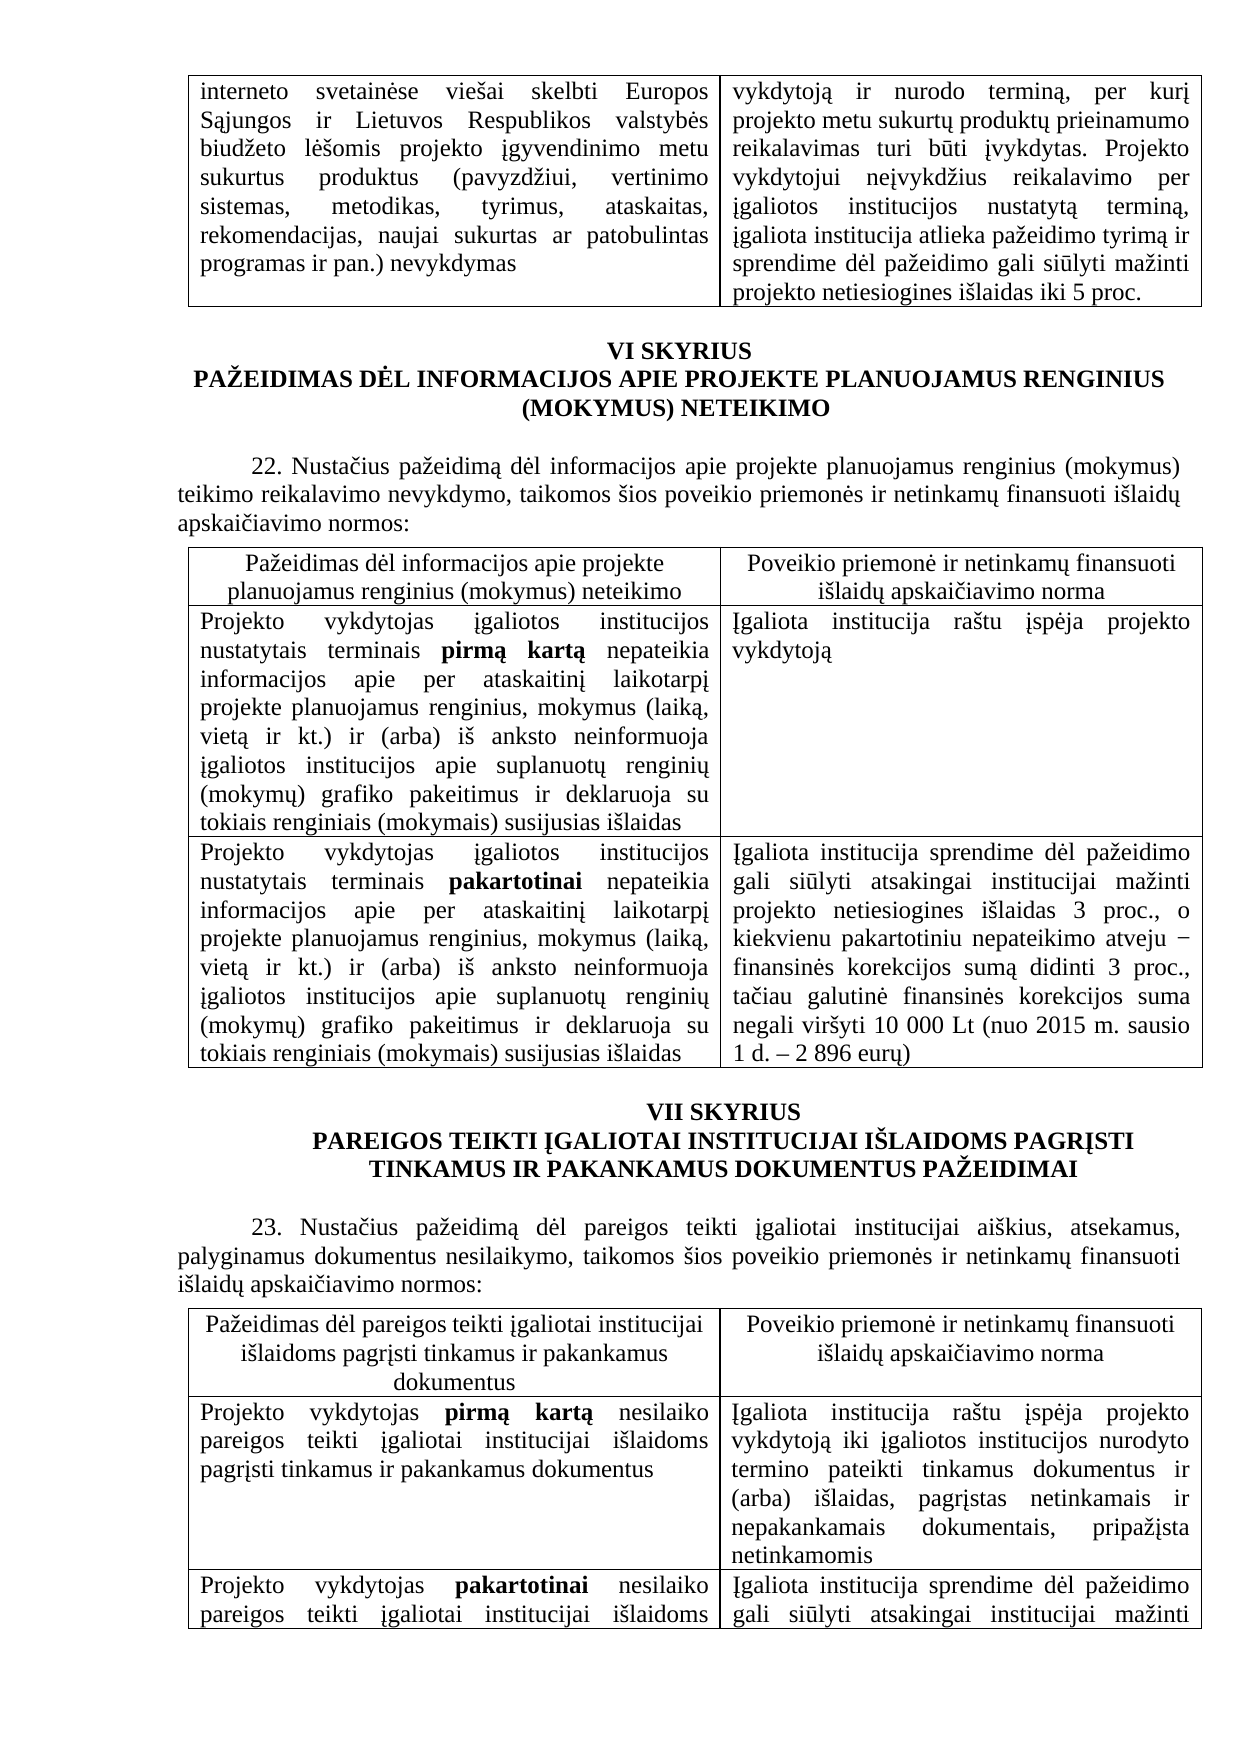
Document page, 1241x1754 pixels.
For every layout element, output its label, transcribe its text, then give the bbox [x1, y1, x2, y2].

text 23. Nustačius pažeidimą dėl pareigos teikti įgaliotai institucijai aiškius, atsekamus, palyginamus dokumentus nesilaikymo, taikomos šios poveikio priemonės ir netinkamų finansuoti išlaidų apskaičiavimo normos: [177, 1212, 1181, 1298]
table_cell Projekto vykdytojas pakartotinai nesilaiko pareigos teikti įgaliotai institucijai išlaidoms [189, 1570, 719, 1628]
table_header Pažeidimas dėl pareigos teikti įgaliotai institucijai išlaidoms pagrįsti tinkamus ir pakankamus dokumentus [189, 1309, 719, 1396]
table_cell interneto svetainėse viešai skelbti Europos Sąjungos ir Lietuvos Respublikos valstybės biudžeto lėšomis projekto įgyvendinimo metu sukurtus produktus (pavyzdžiui, vertinimo sistemas, metodikas, tyrimus, ataskaitas, rekomendacijas, naujai sukurtas ar patobulintas programas ir pan.) nevykdymas [189, 76, 719, 306]
table_header Poveikio priemonė ir netinkamų finansuoti išlaidų apskaičiavimo norma [721, 548, 1202, 605]
table_header Poveikio priemonė ir netinkamų finansuoti išlaidų apskaičiavimo norma [721, 1309, 1201, 1396]
table_cell Įgaliota institucija raštu įspėja projekto vykdytoją [721, 606, 1202, 836]
text 22. Nustačius pažeidimą dėl informacijos apie projekte planuojamus renginius (mokymus) teikimo reikalavimo nevykdymo, taikomos šios poveikio priemonės ir netinkamų finansuoti išlaidų apskaičiavimo normos: [177, 451, 1181, 537]
table_cell Įgaliota institucija sprendime dėl pažeidimo gali siūlyti atsakingai institucijai mažinti [721, 1570, 1201, 1628]
text PAREIGOS TEIKTI ĮGALIOTAI INSTITUCIJAI IŠLAIDOMS PAGRĮSTI TINKAMUS IR PAKANKAMUS DOKUMENTUS PAŽEIDIMAI [266, 1126, 1181, 1183]
text VI SKYRIUS [177, 336, 1181, 364]
text PAŽEIDIMAS DĖL INFORMACIJOS APIE PROJEKTE PLANUOJAMUS RENGINIUS (MOKYMUS) NETEIKIMO [177, 364, 1181, 422]
table_cell Įgaliota institucija sprendime dėl pažeidimo gali siūlyti atsakingai institucijai mažinti projekto netiesiogines išlaidas 3 proc., o kiekvienu pakartotiniu nepateikimo atveju − finansinės korekcijos sumą didinti 3 proc., tačiau galutinė finansinės korekcijos suma negali viršyti 10 000 Lt (nuo 2015 m. sausio 1 d. – 2 896 eurų) [721, 837, 1202, 1067]
table_cell vykdytoją ir nurodo terminą, per kurį projekto metu sukurtų produktų prieinamumo reikalavimas turi būti įvykdytas. Projekto vykdytojui neįvykdžius reikalavimo per įgaliotos institucijos nustatytą terminą, įgaliota institucija atlieka pažeidimo tyrimą ir sprendime dėl pažeidimo gali siūlyti mažinti projekto netiesiogines išlaidas iki 5 proc. [721, 76, 1201, 306]
table_cell Projekto vykdytojas įgaliotos institucijos nustatytais terminais pakartotinai nepateikia informacijos apie per ataskaitinį laikotarpį projekte planuojamus renginius, mokymus (laiką, vietą ir kt.) ir (arba) iš anksto neinformuoja įgaliotos institucijos apie suplanuotų renginių (mokymų) grafiko pakeitimus ir deklaruoja su tokiais renginiais (mokymais) susijusias išlaidas [189, 837, 720, 1067]
table_cell Projekto vykdytojas pirmą kartą nesilaiko pareigos teikti įgaliotai institucijai išlaidoms pagrįsti tinkamus ir pakankamus dokumentus [189, 1397, 719, 1569]
text VII SKYRIUS [266, 1097, 1181, 1126]
table_cell Projekto vykdytojas įgaliotos institucijos nustatytais terminais pirmą kartą nepateikia informacijos apie per ataskaitinį laikotarpį projekte planuojamus renginius, mokymus (laiką, vietą ir kt.) ir (arba) iš anksto neinformuoja įgaliotos institucijos apie suplanuotų renginių (mokymų) grafiko pakeitimus ir deklaruoja su tokiais renginiais (mokymais) susijusias išlaidas [189, 606, 720, 836]
table_header Pažeidimas dėl informacijos apie projekte planuojamus renginius (mokymus) neteikimo [189, 548, 720, 605]
table_cell Įgaliota institucija raštu įspėja projekto vykdytoją iki įgaliotos institucijos nurodyto termino pateikti tinkamus dokumentus ir (arba) išlaidas, pagrįstas netinkamais ir nepakankamais dokumentais, pripažįsta netinkamomis [721, 1397, 1201, 1569]
